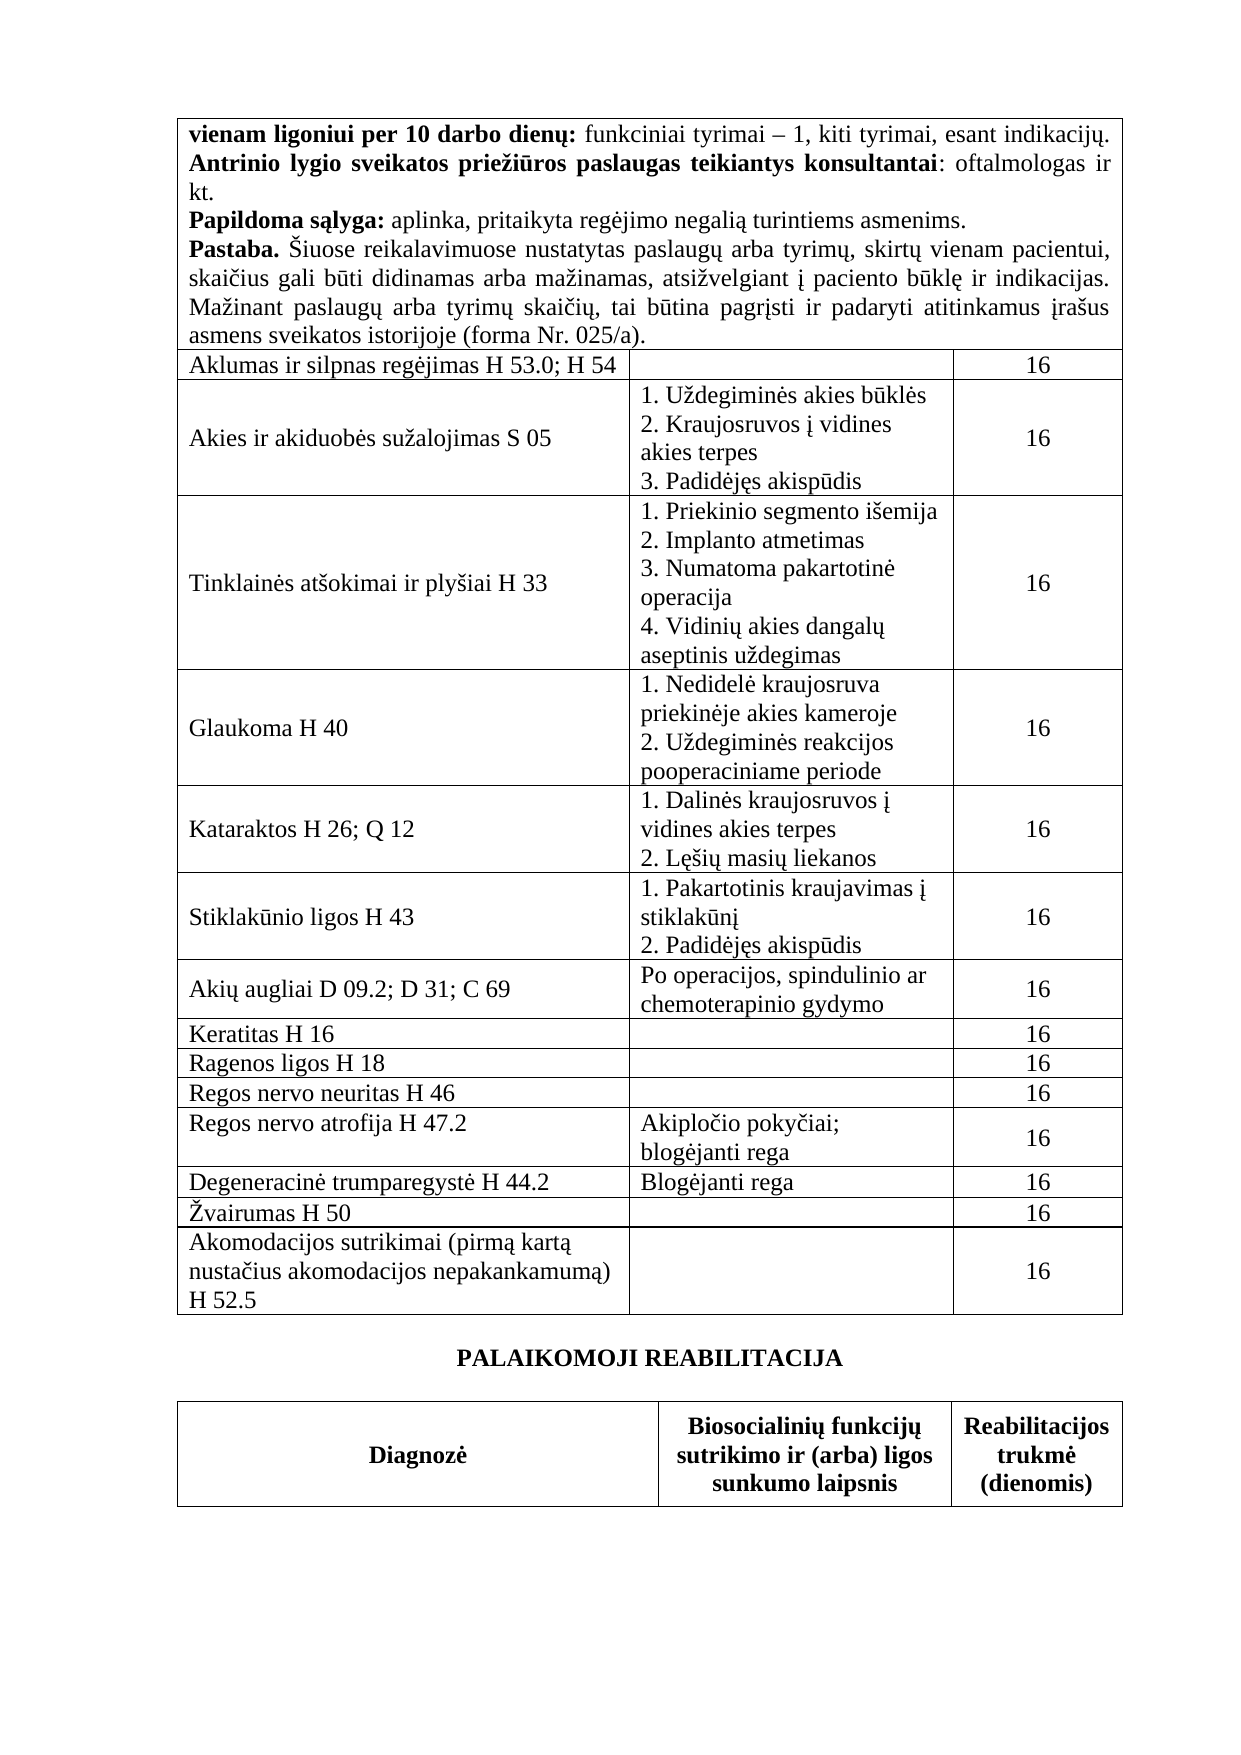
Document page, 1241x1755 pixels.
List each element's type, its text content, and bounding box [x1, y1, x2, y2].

table_cell Akipločio pokyčiai; blogėjanti rega [630, 1108, 953, 1166]
table_cell 16 [954, 350, 1122, 379]
table_cell Blogėjanti rega [630, 1167, 953, 1197]
table_cell 1. Nedidelė kraujosruva priekinėje akies kameroje 2. Uždegiminės reakcijos pooperaciniame periode [630, 670, 953, 784]
table_cell Žvairumas H 50 [178, 1198, 629, 1226]
table_cell Degeneracinė trumparegystė H 44.2 [178, 1167, 629, 1197]
table_cell 16 [954, 1198, 1122, 1226]
table_cell 1. Dalinės kraujosruvos į vidines akies terpes 2. Lęšių masių liekanos [630, 786, 953, 872]
table_cell [630, 1198, 953, 1226]
table_cell 16 [954, 873, 1122, 959]
table_cell Aklumas ir silpnas regėjimas H 53.0; H 54 [178, 350, 629, 379]
table_cell Akių augliai D 09.2; D 31; C 69 [178, 960, 629, 1018]
table_cell 16 [954, 1108, 1122, 1166]
table_cell Stiklakūnio ligos H 43 [178, 873, 629, 959]
table_cell 16 [954, 786, 1122, 872]
table_cell [630, 1228, 953, 1314]
text PALAIKOMOJI REABILITACIJA [177, 1343, 1122, 1372]
table_cell Tinklainės atšokimai ir plyšiai H 33 [178, 496, 629, 668]
table_cell Akies ir akiduobės sužalojimas S 05 [178, 380, 629, 495]
table_header Reabilitacijos trukmė (dienomis) [952, 1402, 1122, 1506]
table_header Diagnozė [178, 1402, 658, 1506]
table_cell 16 [954, 960, 1122, 1018]
table_cell 16 [954, 670, 1122, 784]
table_cell 1. Pakartotinis kraujavimas į stiklakūnį 2. Padidėjęs akispūdis [630, 873, 953, 959]
table_cell 16 [954, 1049, 1122, 1077]
table_cell Ragenos ligos H 18 [178, 1049, 629, 1077]
table_cell [630, 1078, 953, 1107]
table_header Biosocialinių funkcijų sutrikimo ir (arba) ligos sunkumo laipsnis [659, 1402, 951, 1506]
table_cell 16 [954, 496, 1122, 668]
table_cell [630, 350, 953, 379]
table_cell 16 [954, 380, 1122, 495]
table_cell [630, 1049, 953, 1077]
table_cell [630, 1019, 953, 1047]
table_cell Regos nervo atrofija H 47.2 [178, 1108, 629, 1166]
table_cell Po operacijos, spindulinio ar chemoterapinio gydymo [630, 960, 953, 1018]
table_cell Regos nervo neuritas H 46 [178, 1078, 629, 1107]
table_cell Keratitas H 16 [178, 1019, 629, 1047]
table_cell vienam ligoniui per 10 darbo dienų: funkciniai tyrimai – 1, kiti tyrimai, esant indikacijų. Antrinio lygio sveikatos priežiūros paslaugas teikiantys konsultantai: oftalmologas ir kt. Papildoma sąlyga: aplinka, pritaikyta regėjimo negalią turintiems asmenims. Pastaba. Šiuose reikalavimuose nustatytas paslaugų arba tyrimų, skirtų vienam pacientui, skaičius gali būti didinamas arba mažinamas, atsižvelgiant į paciento būklę ir indikacijas. Mažinant paslaugų arba tyrimų skaičių, tai būtina pagrįsti ir padaryti atitinkamus įrašus asmens sveikatos istorijoje (forma Nr. 025/a). [178, 119, 1122, 349]
table_cell Kataraktos H 26; Q 12 [178, 786, 629, 872]
table_cell 16 [954, 1228, 1122, 1314]
table_cell 16 [954, 1167, 1122, 1197]
table_cell Akomodacijos sutrikimai (pirmą kartą nustačius akomodacijos nepakankamumą) H 52.5 [178, 1228, 629, 1314]
table_cell 1. Priekinio segmento išemija 2. Implanto atmetimas 3. Numatoma pakartotinė operacija 4. Vidinių akies dangalų aseptinis uždegimas [630, 496, 953, 668]
table_cell 16 [954, 1078, 1122, 1107]
table_cell 16 [954, 1019, 1122, 1047]
table_cell Glaukoma H 40 [178, 670, 629, 784]
table_cell 1. Uždegiminės akies būklės 2. Kraujosruvos į vidines akies terpes 3. Padidėjęs akispūdis [630, 380, 953, 495]
